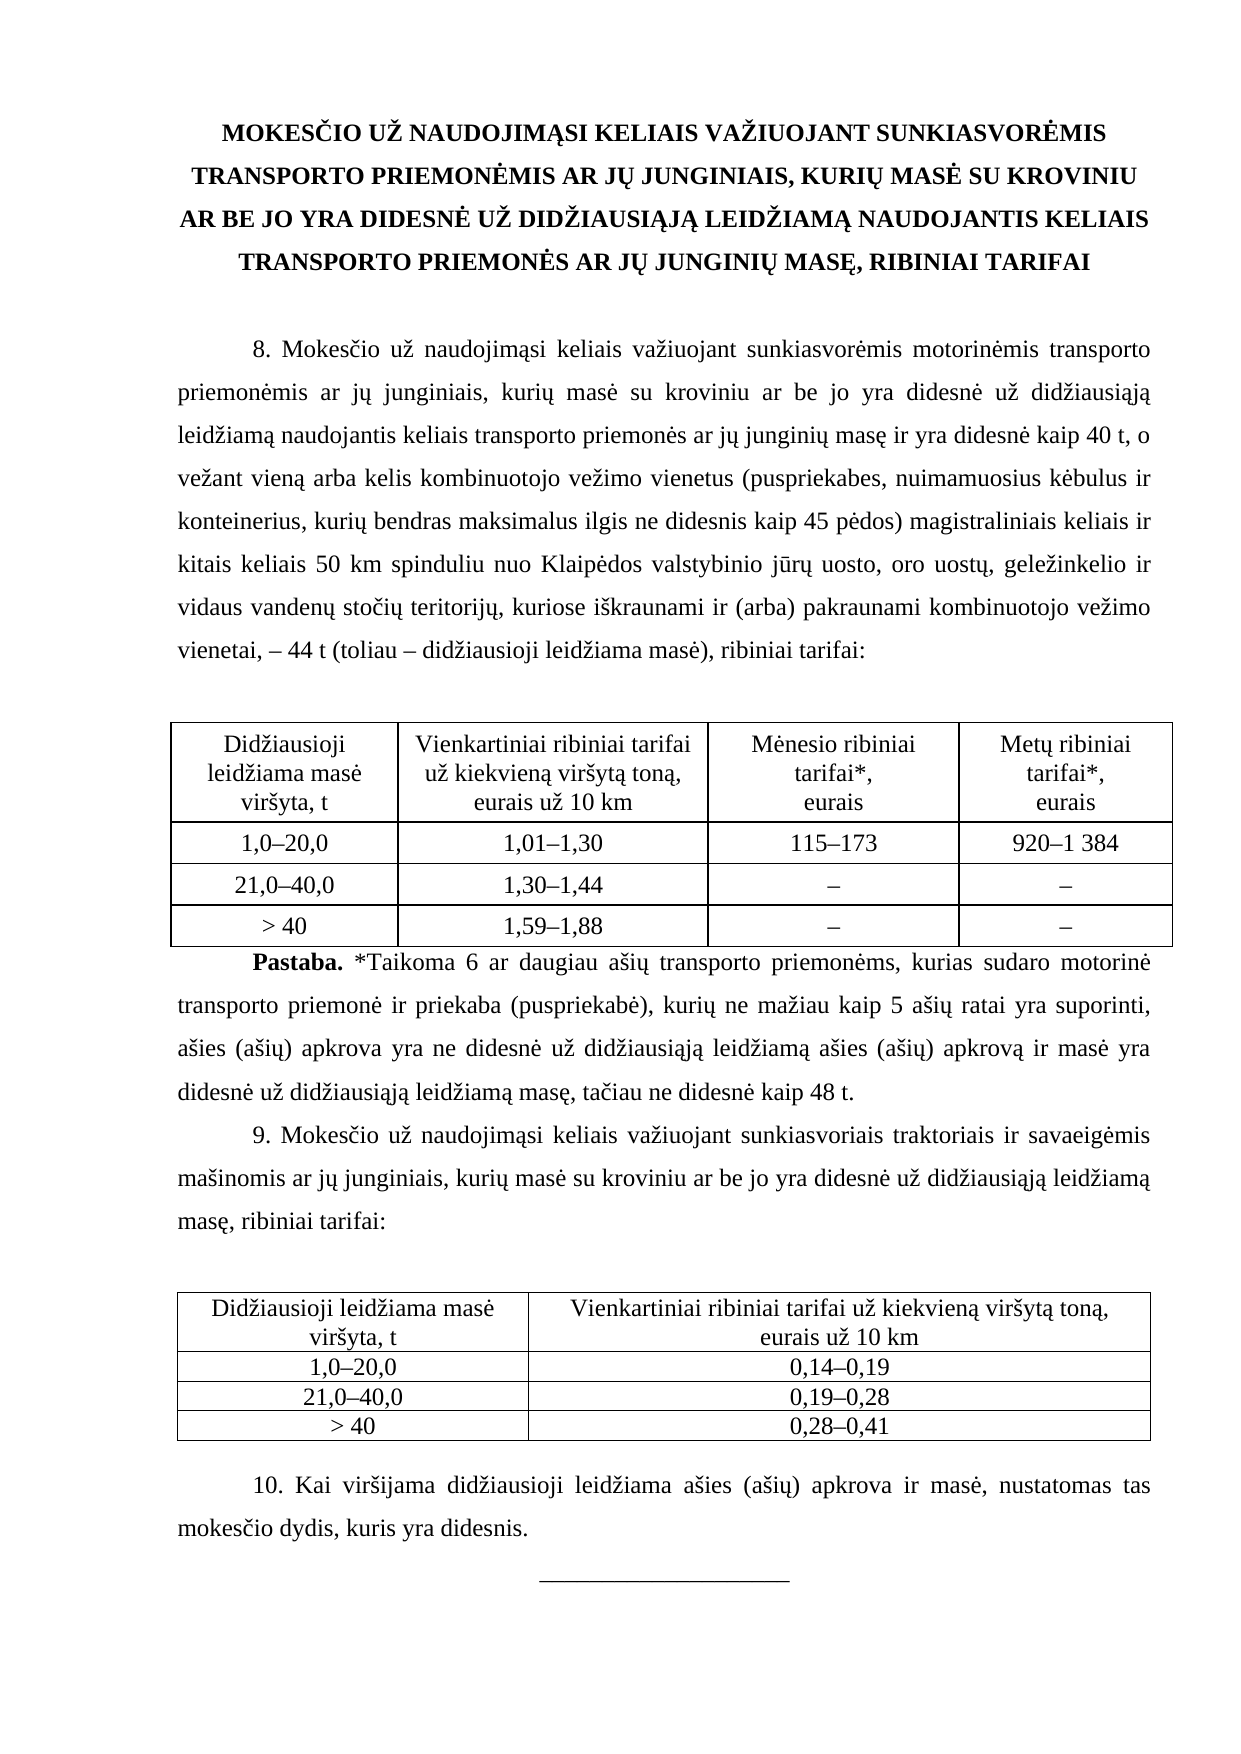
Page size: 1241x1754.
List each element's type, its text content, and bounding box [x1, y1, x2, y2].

table_cell > 40 [178, 1411, 528, 1440]
table_cell – [960, 864, 1172, 904]
table_cell 1,0–20,0 [172, 823, 397, 862]
table_cell 920–1 384 [960, 823, 1172, 862]
table_cell 1,30–1,44 [399, 864, 707, 904]
table_header Metų ribiniai tarifai*, eurais [960, 723, 1172, 821]
table_cell – [960, 906, 1172, 946]
table_header Didžiausioji leidžiama masė viršyta, t [172, 723, 397, 821]
table_cell 115–173 [709, 823, 958, 862]
table_header Vienkartiniai ribiniai tarifai už kiekvieną viršytą toną, eurais už 10 km [399, 723, 707, 821]
table_cell 0,19–0,28 [529, 1382, 1150, 1410]
text 10. Kai viršijama didžiausioji leidžiama ašies (ašių) apkrova ir masė, nustatomas tas mokesčio dydis, kuris yra didesnis. [177, 1470, 1152, 1542]
text ____________________ [177, 1556, 1152, 1585]
table_cell 0,28–0,41 [529, 1411, 1150, 1440]
table_cell 1,59–1,88 [399, 906, 707, 946]
table_header Didžiausioji leidžiama masė viršyta, t [178, 1293, 528, 1351]
table_cell 21,0–40,0 [172, 864, 397, 904]
text Pastaba. *Taikoma 6 ar daugiau ašių transporto priemonėms, kurias sudaro motorinė transporto priemonė ir priekaba (puspriekabė), kurių ne mažiau kaip 5 ašių ratai yra suporinti, ašies (ašių) apkrova yra ne didesnė už didžiausiąją leidžiamą ašies (ašių) apkrovą ir masė yra didesnė už didžiausiąją leidžiamą masę, tačiau ne didesnė kaip 48 t. [177, 947, 1152, 1105]
table_cell 1,0–20,0 [178, 1352, 528, 1381]
table_header Mėnesio ribiniai tarifai*, eurais [709, 723, 958, 821]
table_cell 1,01–1,30 [399, 823, 707, 862]
table_cell – [709, 864, 958, 904]
table_header Vienkartiniai ribiniai tarifai už kiekvieną viršytą toną, eurais už 10 km [529, 1293, 1150, 1351]
text 9. Mokesčio už naudojimąsi keliais važiuojant sunkiasvoriais traktoriais ir savaeigėmis mašinomis ar jų junginiais, kurių masė su kroviniu ar be jo yra didesnė už didžiausiąją leidžiamą masę, ribiniai tarifai: [177, 1120, 1152, 1235]
text 8. Mokesčio už naudojimąsi keliais važiuojant sunkiasvorėmis motorinėmis transporto priemonėmis ar jų junginiais, kurių masė su kroviniu ar be jo yra didesnė už didžiausiąją leidžiamą naudojantis keliais transporto priemonės ar jų junginių masę ir yra didesnė kaip 40 t, o vežant vieną arba kelis kombinuotojo vežimo vienetus (puspriekabes, nuimamuosius kėbulus ir konteinerius, kurių bendras maksimalus ilgis ne didesnis kaip 45 pėdos) magistraliniais keliais ir kitais keliais 50 km spinduliu nuo Klaipėdos valstybinio jūrų uosto, oro uostų, geležinkelio ir vidaus vandenų stočių teritorijų, kuriose iškraunami ir (arba) pakraunami kombinuotojo vežimo vienetai, – 44 t (toliau – didžiausioji leidžiama masė), ribiniai tarifai: [177, 334, 1152, 664]
text MOKESČIO UŽ NAUDOJIMĄSI KELIAIS VAŽIUOJANT SUNKIASVORĖMIS TRANSPORTO PRIEMONĖMIS AR JŲ JUNGINIAIS, KURIŲ MASĖ SU KROVINIU AR BE JO YRA DIDESNĖ UŽ DIDŽIAUSIĄJĄ LEIDŽIAMĄ NAUDOJANTIS KELIAIS TRANSPORTO PRIEMONĖS AR JŲ JUNGINIŲ MASĘ, RIBINIAI TARIFAI [177, 118, 1152, 276]
table_cell 0,14–0,19 [529, 1352, 1150, 1381]
table_cell > 40 [172, 906, 397, 946]
table_cell 21,0–40,0 [178, 1382, 528, 1410]
table_cell – [709, 906, 958, 946]
